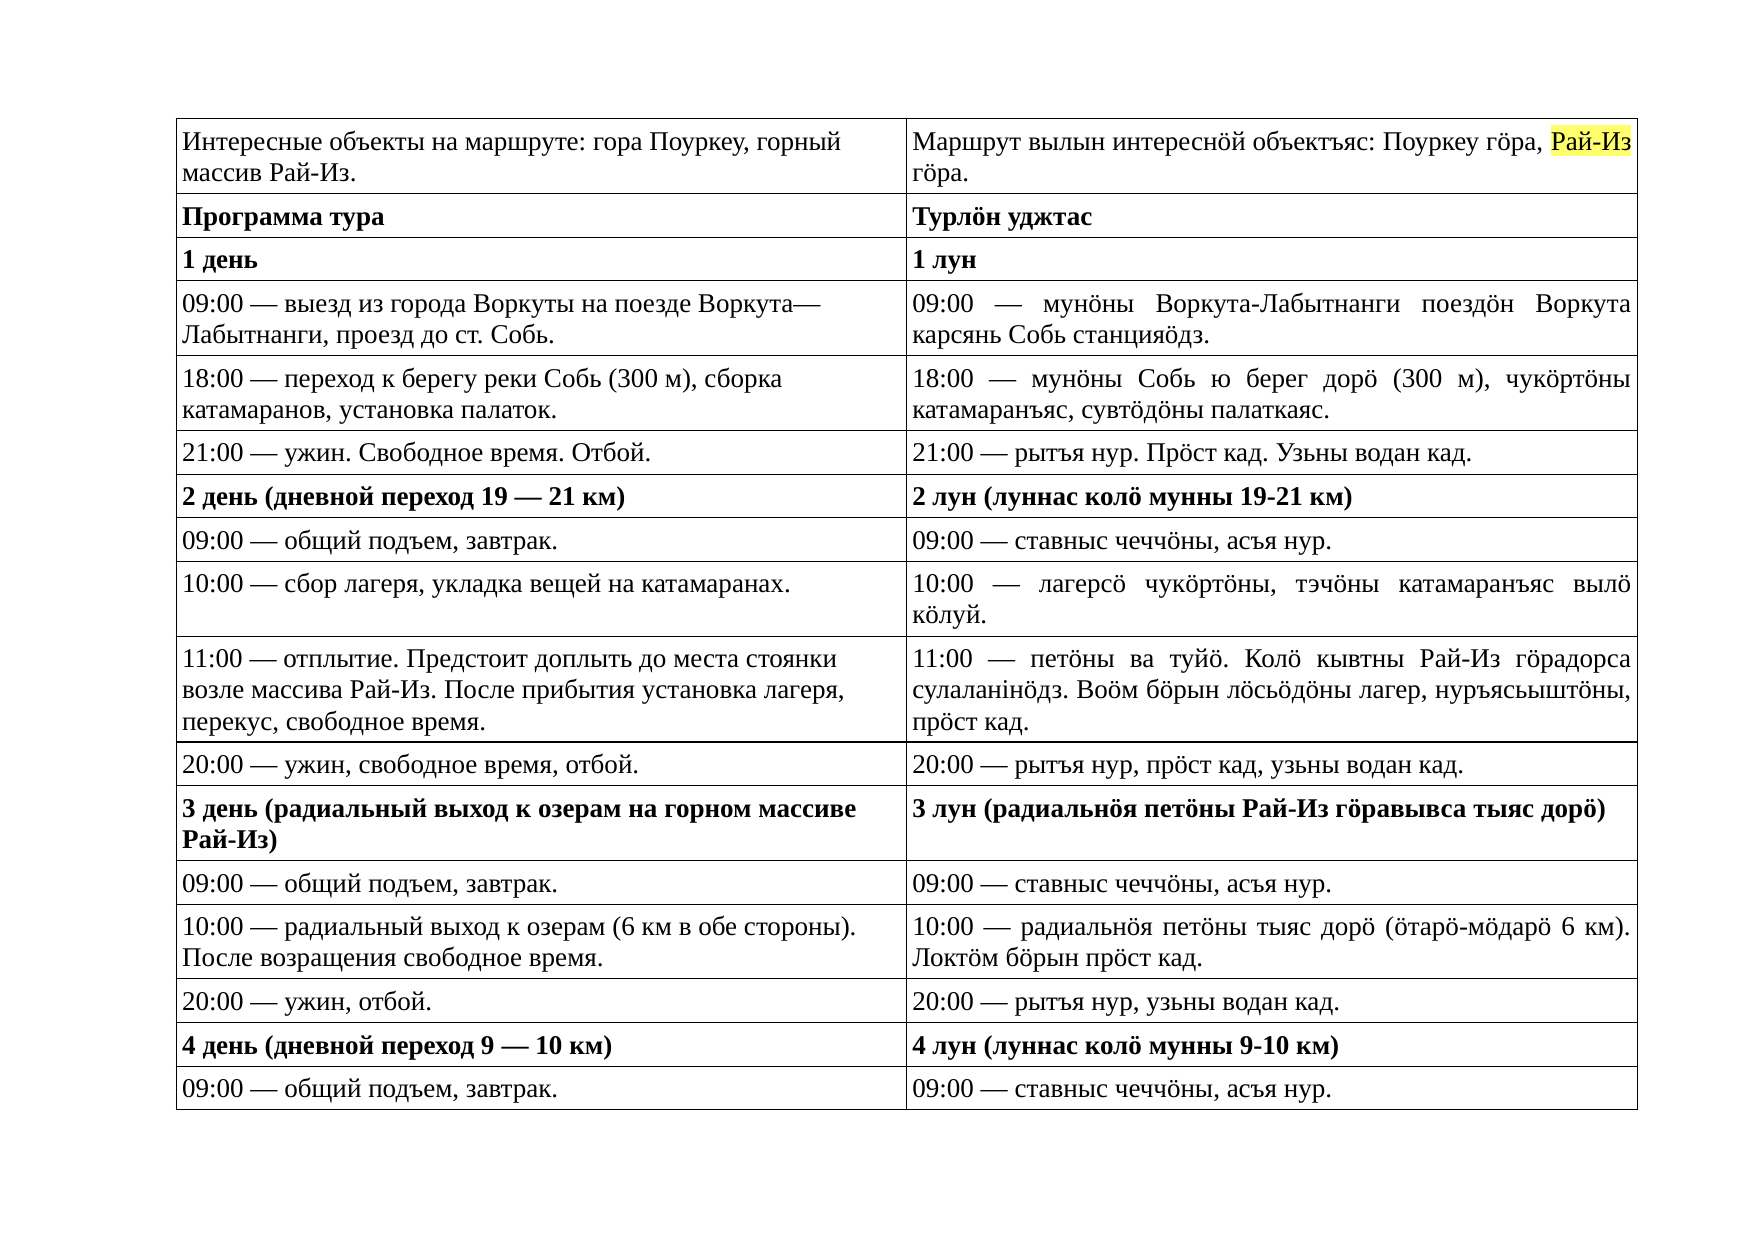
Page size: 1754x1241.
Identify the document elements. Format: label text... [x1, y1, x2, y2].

table_cell 09:00 — выезд из города Воркуты на поезде Воркута—Лабытнанги, проезд до ст. Собь. [177, 281, 906, 355]
table_cell 09:00 — общий подъем, завтрак. [177, 861, 906, 903]
table_cell 4 лун (луннас колӧ мунны 9-10 км) [907, 1023, 1637, 1066]
table_cell 4 день (дневной переход 9 — 10 км) [177, 1023, 906, 1066]
table_cell 2 день (дневной переход 19 — 21 км) [177, 475, 906, 517]
table_cell 09:00 — ставныс чеччӧны, асъя нур. [907, 518, 1637, 561]
table_cell 09:00 — общий подъем, завтрак. [177, 1067, 906, 1109]
table_cell Маршрут вылын интереснӧй объектъяс: Поуркеу гӧра, Рай-Из гӧра. [907, 119, 1637, 193]
table_cell 09:00 — общий подъем, завтрак. [177, 518, 906, 561]
table_cell 3 день (радиальный выход к озерам на горном массиве Рай-Из) [177, 786, 906, 860]
table_cell 18:00 — переход к берегу реки Собь (300 м), сборка катамаранов, установка палаток. [177, 356, 906, 430]
table_cell 1 лун [907, 238, 1637, 280]
table_cell 10:00 — радиальнӧя петӧны тыяс дорӧ (ӧтарӧ-мӧдарӧ 6 км). Локтӧм бӧрын прӧст кад. [907, 905, 1637, 978]
table_cell 09:00 — ставныс чеччӧны, асъя нур. [907, 1067, 1637, 1109]
table_cell 10:00 — радиальный выход к озерам (6 км в обе стороны). После возращения свободное время. [177, 905, 906, 978]
table_cell 20:00 — рытъя нур, узьны водан кад. [907, 979, 1637, 1022]
table_cell Турлӧн уджтас [907, 194, 1637, 237]
table_cell 09:00 — ставныс чеччӧны, асъя нур. [907, 861, 1637, 903]
table_cell 20:00 — ужин, отбой. [177, 979, 906, 1022]
table_cell Программа тура [177, 194, 906, 237]
table_cell 21:00 — рытъя нур. Прӧст кад. Узьны водан кад. [907, 431, 1637, 473]
table_cell 10:00 — лагерсӧ чукӧртӧны, тэчӧны катамаранъяс вылӧ кӧлуй. [907, 562, 1637, 636]
table_cell 11:00 — отплытие. Предстоит доплыть до места стоянки возле массива Рай-Из. После прибытия установка лагеря, перекус, свободное время. [177, 637, 906, 741]
table_cell 18:00 — мунӧны Собь ю берег дорӧ (300 м), чукӧртӧны катамаранъяс, сувтӧдӧны палаткаяс. [907, 356, 1637, 430]
table_cell 20:00 — ужин, свободное время, отбой. [177, 743, 906, 785]
table_cell Интересные объекты на маршруте: гора Поуркеу, горный массив Рай-Из. [177, 119, 906, 193]
table_cell 09:00 — мунӧны Воркута-Лабытнанги поездӧн Воркута карсянь Собь станцияӧдз. [907, 281, 1637, 355]
table_cell 3 лун (радиальнӧя петӧны Рай-Из гӧравывса тыяс дорӧ) [907, 786, 1637, 860]
table_cell 10:00 — сбор лагеря, укладка вещей на катамаранах. [177, 562, 906, 636]
table_cell 1 день [177, 238, 906, 280]
table_cell 11:00 — петӧны ва туйӧ. Колӧ кывтны Рай-Из гӧрадорса сулаланінӧдз. Воӧм бӧрын лӧсьӧдӧны лагер, нуръясьыштӧны, прӧст кад. [907, 637, 1637, 741]
table_cell 21:00 — ужин. Свободное время. Отбой. [177, 431, 906, 473]
table_cell 2 лун (луннас колӧ мунны 19-21 км) [907, 475, 1637, 517]
table_cell 20:00 — рытъя нур, прӧст кад, узьны водан кад. [907, 743, 1637, 785]
